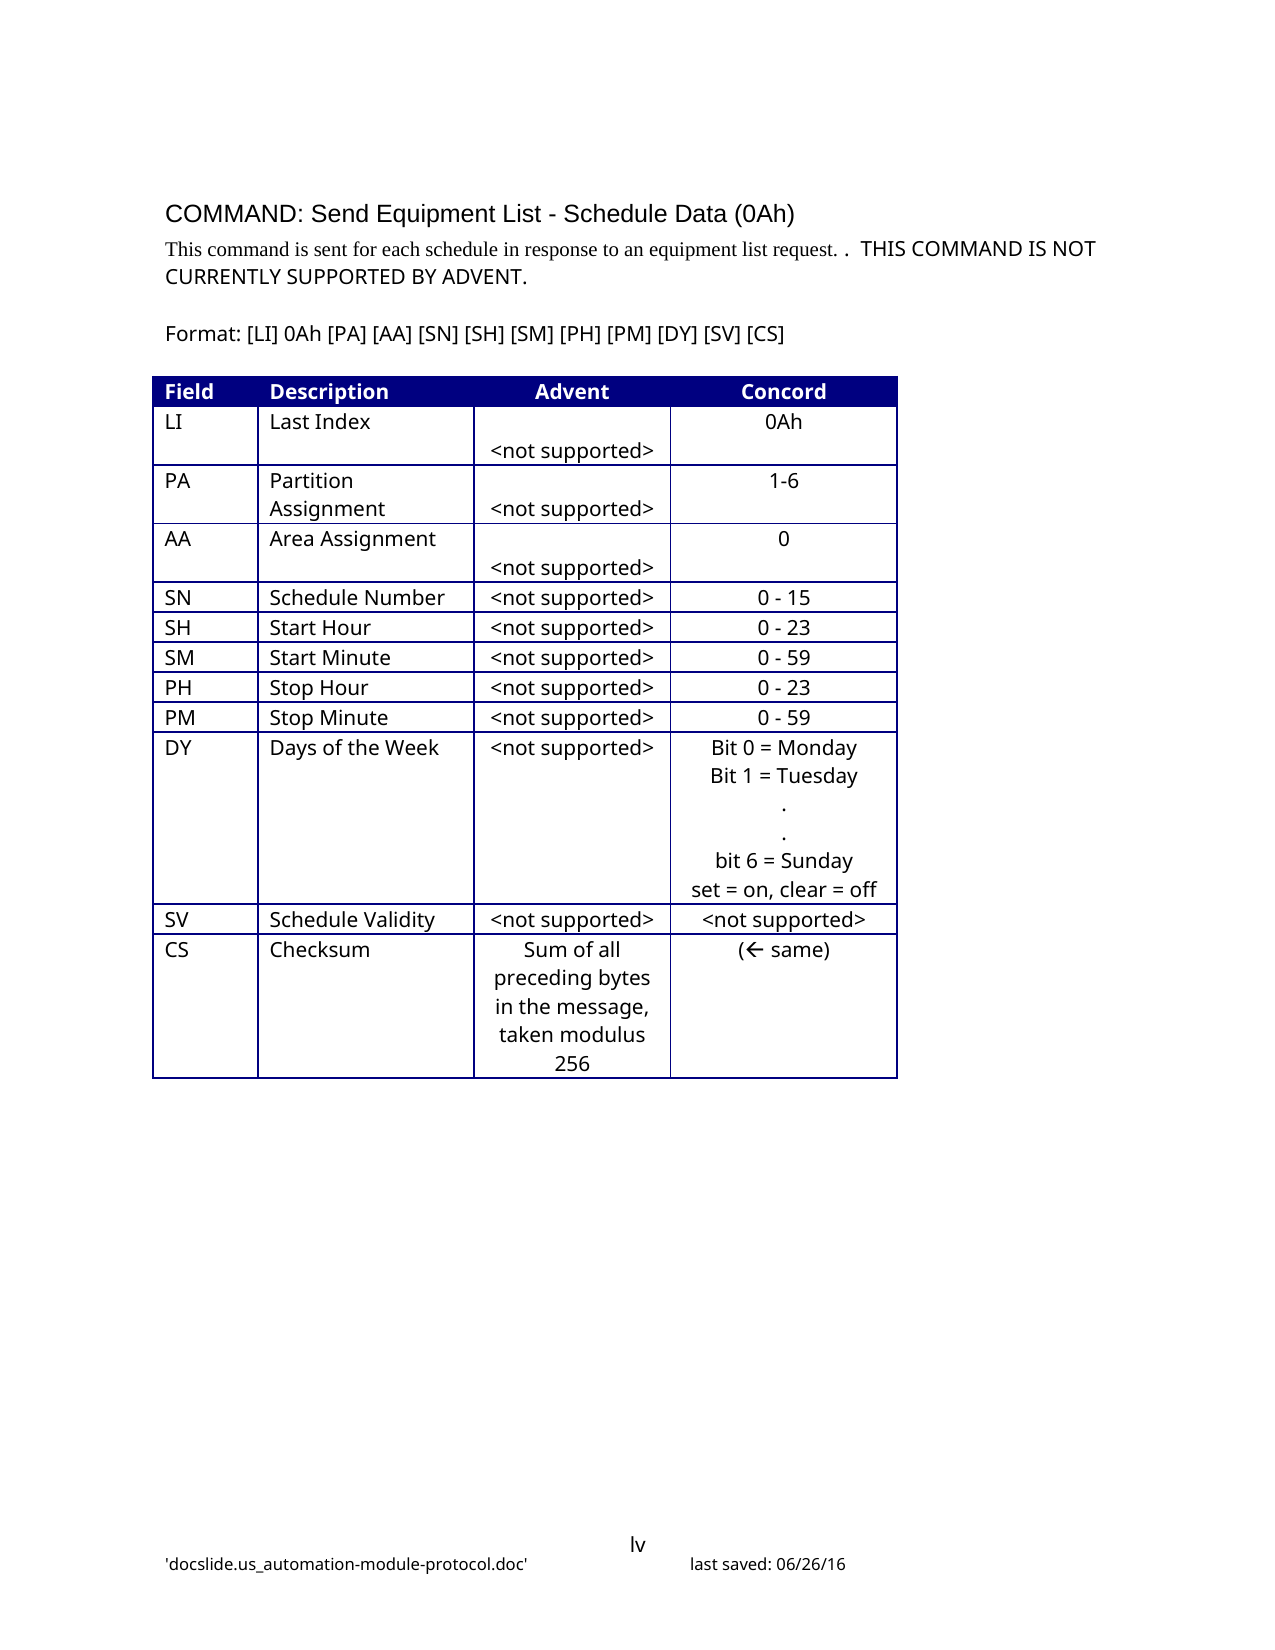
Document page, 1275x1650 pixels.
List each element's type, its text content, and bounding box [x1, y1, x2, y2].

table_cell <not supported> [475, 673, 670, 701]
table_cell <not supported> [475, 733, 670, 903]
table_cell 0 [671, 524, 896, 581]
table_cell Days of the Week [259, 733, 473, 903]
table_cell Start Hour [259, 613, 473, 641]
table_cell 0 - 15 [671, 583, 896, 611]
table_cell SV [154, 905, 257, 933]
table_header Advent [475, 377, 670, 406]
table_cell <not supported> [475, 583, 670, 611]
table_cell <not supported> [475, 643, 670, 671]
table_cell PH [154, 673, 257, 701]
table_cell Checksum [259, 935, 473, 1077]
table_cell 0 - 59 [671, 643, 896, 671]
table_cell 0 - 23 [671, 673, 896, 701]
table_cell SM [154, 643, 257, 671]
table_cell Last Index [259, 407, 473, 464]
table_cell <not supported> [475, 524, 670, 581]
table_header Concord [671, 377, 896, 406]
subtitle COMMAND: Send Equipment List - Schedule Data (0Ah) [165, 199, 1110, 227]
table_cell PA [154, 466, 257, 523]
table_cell LI [154, 407, 257, 464]
table_cell Start Minute [259, 643, 473, 671]
table_cell 0Ah [671, 407, 896, 464]
table_header Field [154, 377, 258, 406]
table_cell <not supported> [671, 905, 896, 933]
table_cell PM [154, 703, 257, 731]
text This command is sent for each schedule in response to an equipment list request. . THIS COMMAND IS NOT CURRENTLY SUPPORTED BY ADVENT. [165, 234, 1110, 291]
table_cell <not supported> [475, 703, 670, 731]
table_cell Schedule Validity [259, 905, 473, 933]
table_cell 0 - 23 [671, 613, 896, 641]
table_cell DY [154, 733, 257, 903]
table_cell Area Assignment [259, 524, 473, 581]
table_cell Stop Hour [259, 673, 473, 701]
table_cell SH [154, 613, 257, 641]
table_cell 1-6 [671, 466, 896, 523]
text Format: [LI] 0Ah [PA] [AA] [SN] [SH] [SM] [PH] [PM] [DY] [SV] [CS] [165, 319, 1110, 347]
table_cell <not supported> [475, 407, 670, 464]
table_cell SN [154, 583, 257, 611]
table_cell Sum of all preceding bytes in the message, taken modulus 256 [475, 935, 670, 1077]
table_cell CS [154, 935, 257, 1077]
table_cell <not supported> [475, 466, 670, 523]
table_cell AA [154, 524, 257, 581]
table_cell <not supported> [475, 613, 670, 641]
table_cell Stop Minute [259, 703, 473, 731]
table_cell ( same) [671, 935, 896, 1077]
table_cell Schedule Number [259, 583, 473, 611]
table_cell Partition Assignment [259, 466, 473, 523]
table_cell Bit 0 = Monday Bit 1 = Tuesday . . bit 6 = Sunday set = on, clear = off [671, 733, 896, 903]
table_header Description [259, 377, 474, 406]
table_cell <not supported> [475, 905, 670, 933]
table_cell 0 - 59 [671, 703, 896, 731]
